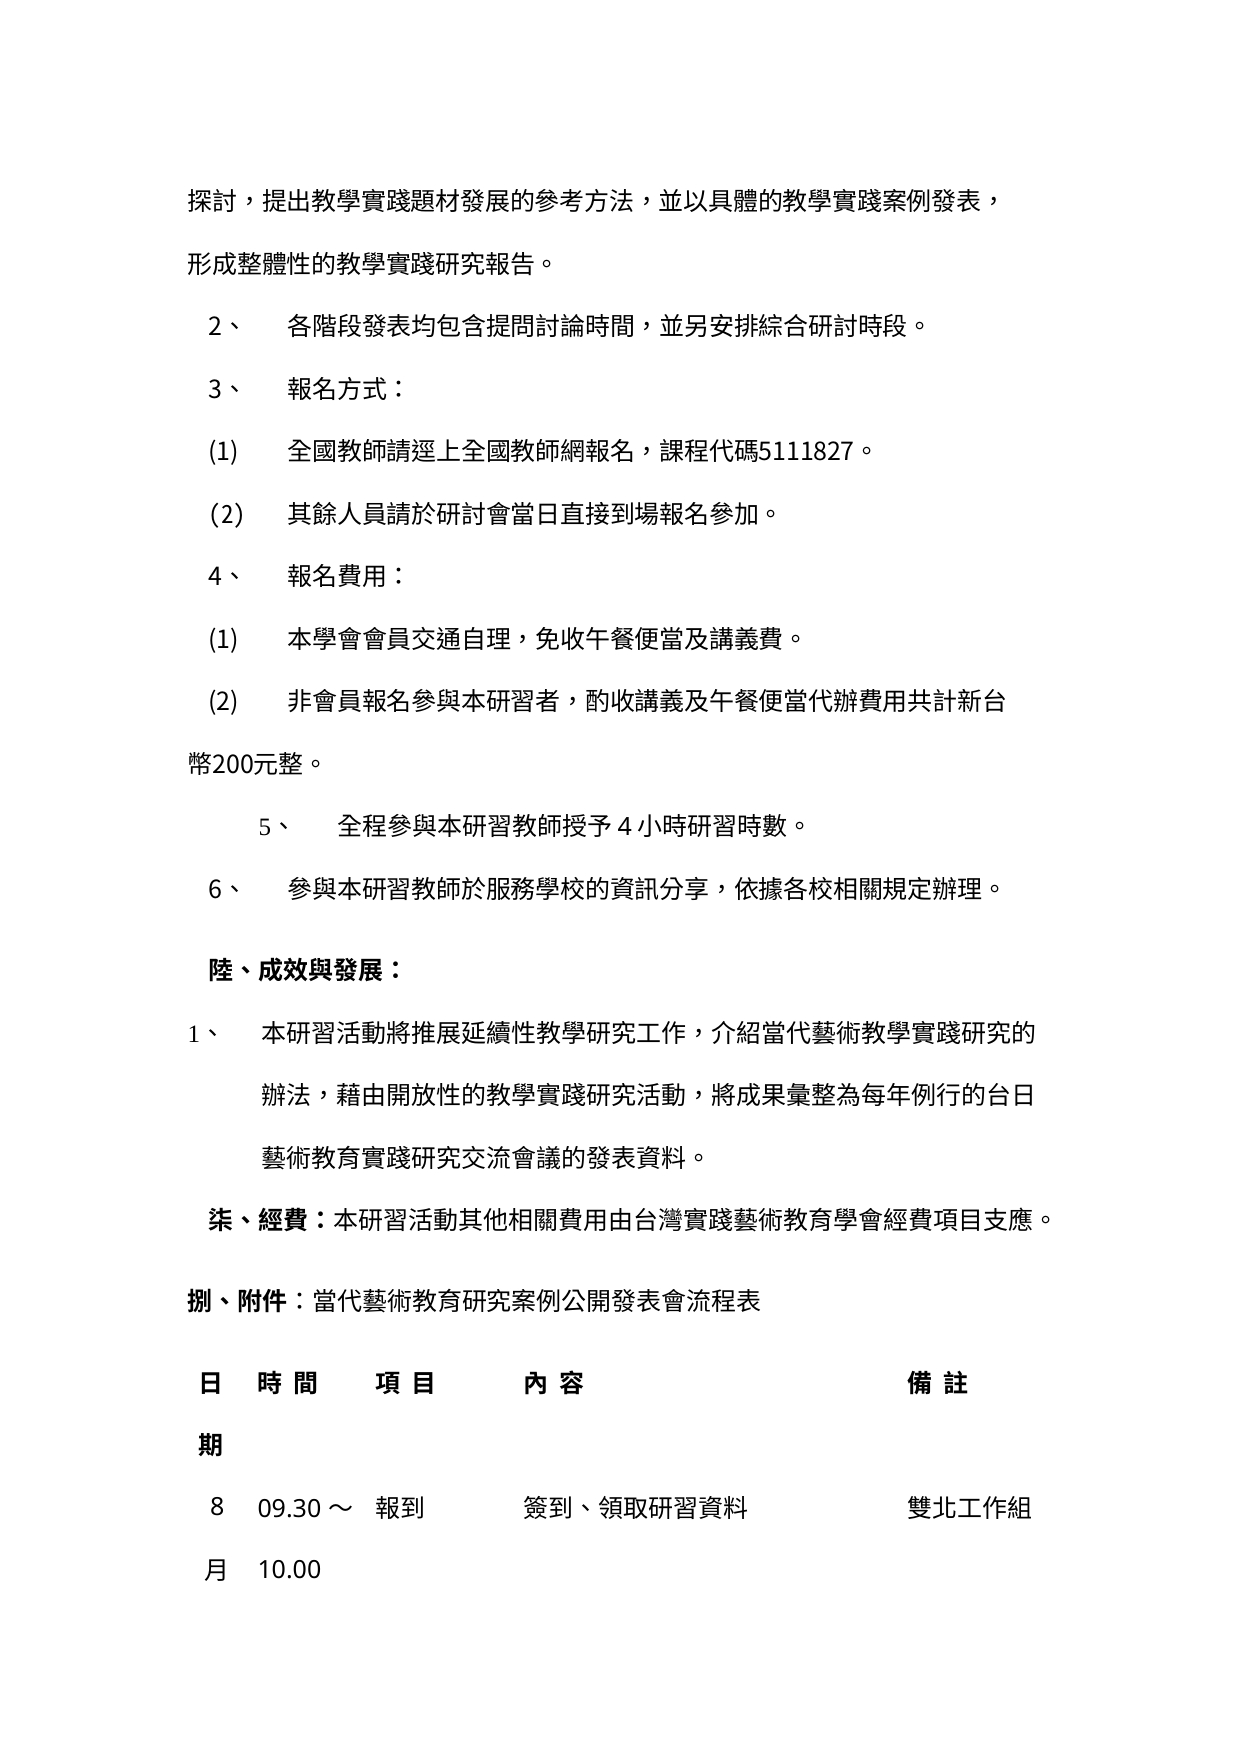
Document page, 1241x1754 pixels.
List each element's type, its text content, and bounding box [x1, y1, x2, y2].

list 報名費用： [187, 533, 1020, 596]
table_header 時 間 [246, 1340, 364, 1464]
list 探討，提出教學實踐題材發展的參考方法，並以具體的教學實踐案例發表，形成整體性的教學實踐研究報告。 [187, 158, 1020, 283]
table_header 8月 [188, 1465, 246, 1589]
table_header 09.30～10.00 [246, 1465, 364, 1589]
table_header 簽到、領取研習資料 [512, 1465, 896, 1589]
text 捌、附件：當代藝術教育研究案例公開發表會流程表 [187, 1258, 1053, 1321]
subtitle 陸、成效與發展： [187, 927, 1053, 989]
subtitle 柒、經費：本研習活動其他相關費用由台灣實踐藝術教育學會經費項目支應。 [187, 1177, 1053, 1239]
list 本學會會員交通自理，免收午餐便當及講義費。 [187, 596, 1020, 658]
list 報名方式： [187, 346, 1020, 408]
list 其餘人員請於研討會當日直接到場報名參加。 [187, 471, 1020, 533]
list 參與本研習教師於服務學校的資訊分享，依據各校相關規定辦理。 [187, 846, 1020, 908]
list 全國教師請逕上全國教師網報名，課程代碼5111827。 [187, 408, 1020, 471]
table_header 雙北工作組 [896, 1465, 1073, 1589]
table_header 備 註 [896, 1340, 1073, 1464]
list 全程參與本研習教師授予4小時研習時數。 [237, 783, 1059, 846]
table_header 日期 [188, 1340, 246, 1464]
table_header 報到 [364, 1465, 512, 1589]
list 各階段發表均包含提問討論時間，並另安排綜合研討時段。 [187, 283, 1020, 346]
table_header 項 目 [364, 1340, 512, 1464]
list 本研習活動將推展延續性教學研究工作，介紹當代藝術教學實踐研究的辦法，藉由開放性的教學實踐研究活動，將成果彙整為每年例行的台日藝術教育實踐研究交流會議的發表資料。 [187, 989, 1059, 1177]
list 非會員報名參與本研習者，酌收講義及午餐便當代辦費用共計新台幣200元整。 [187, 658, 1020, 783]
table_header 內 容 [512, 1340, 896, 1464]
